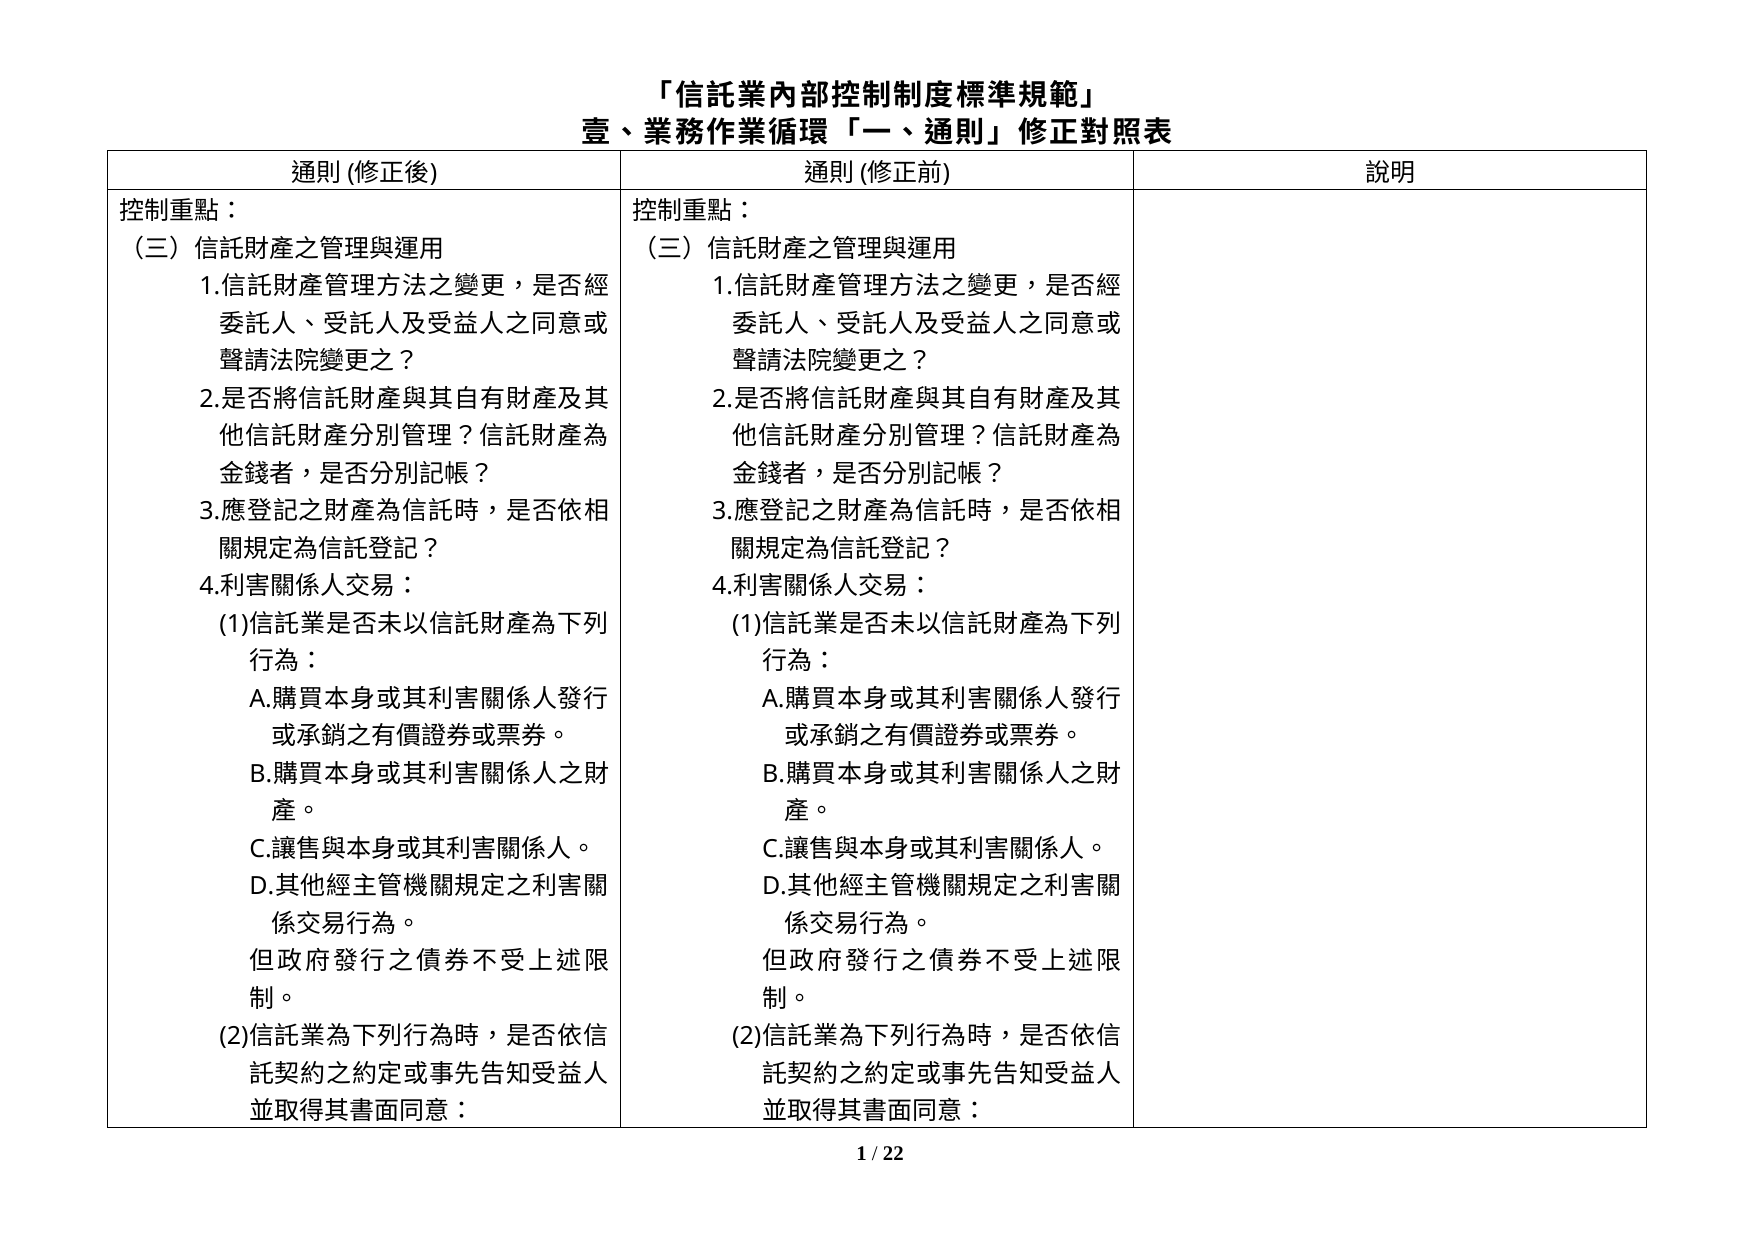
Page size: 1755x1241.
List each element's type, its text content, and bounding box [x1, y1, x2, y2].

table_cell 控制重點： （三）信託財產之管理與運用 1.信託財產管理方法之變更，是否經委託人、受託人及受益人之同意或聲請法院變更之？ 2.是否將信託財產與其自有財產及其他信託財產分別管理？信託財產為金錢者，是否分別記帳？ 3.應登記之財產為信託時，是否依相關規定為信託登記？ 4.利害關係人交易： (1)信託業是否未以信託財產為下列行為： A.購買本身或其利害關係人發行或承銷之有價證券或票券。 B.購買本身或其利害關係人之財產。 C.讓售與本身或其利害關係人。 D.其他經主管機關規定之利害關係交易行為。 但政府發行之債券不受上述限制。 (2)信託業為下列行為時，是否依信託契約之約定或事先告知受益人並取得其書面同意： [108, 190, 620, 1127]
table_header 說明 [1134, 151, 1646, 188]
table_cell 控制重點： （三）信託財產之管理與運用 1.信託財產管理方法之變更，是否經委託人、受託人及受益人之同意或聲請法院變更之？ 2.是否將信託財產與其自有財產及其他信託財產分別管理？信託財產為金錢者，是否分別記帳？ 3.應登記之財產為信託時，是否依相關規定為信託登記？ 4.利害關係人交易： (1)信託業是否未以信託財產為下列行為： A.購買本身或其利害關係人發行或承銷之有價證券或票券。 B.購買本身或其利害關係人之財產。 C.讓售與本身或其利害關係人。 D.其他經主管機關規定之利害關係交易行為。 但政府發行之債券不受上述限制。 (2)信託業為下列行為時，是否依信託契約之約定或事先告知受益人並取得其書面同意： [621, 190, 1133, 1127]
table_header 通則 (修正前) [621, 151, 1133, 188]
text 「信託業內部控制制度標準規範」 [106, 75, 1648, 112]
table_header 通則 (修正後) [108, 151, 620, 188]
table_cell [1134, 190, 1646, 1127]
text 壹、業務作業循環「一、通則」修正對照表 [106, 112, 1648, 150]
